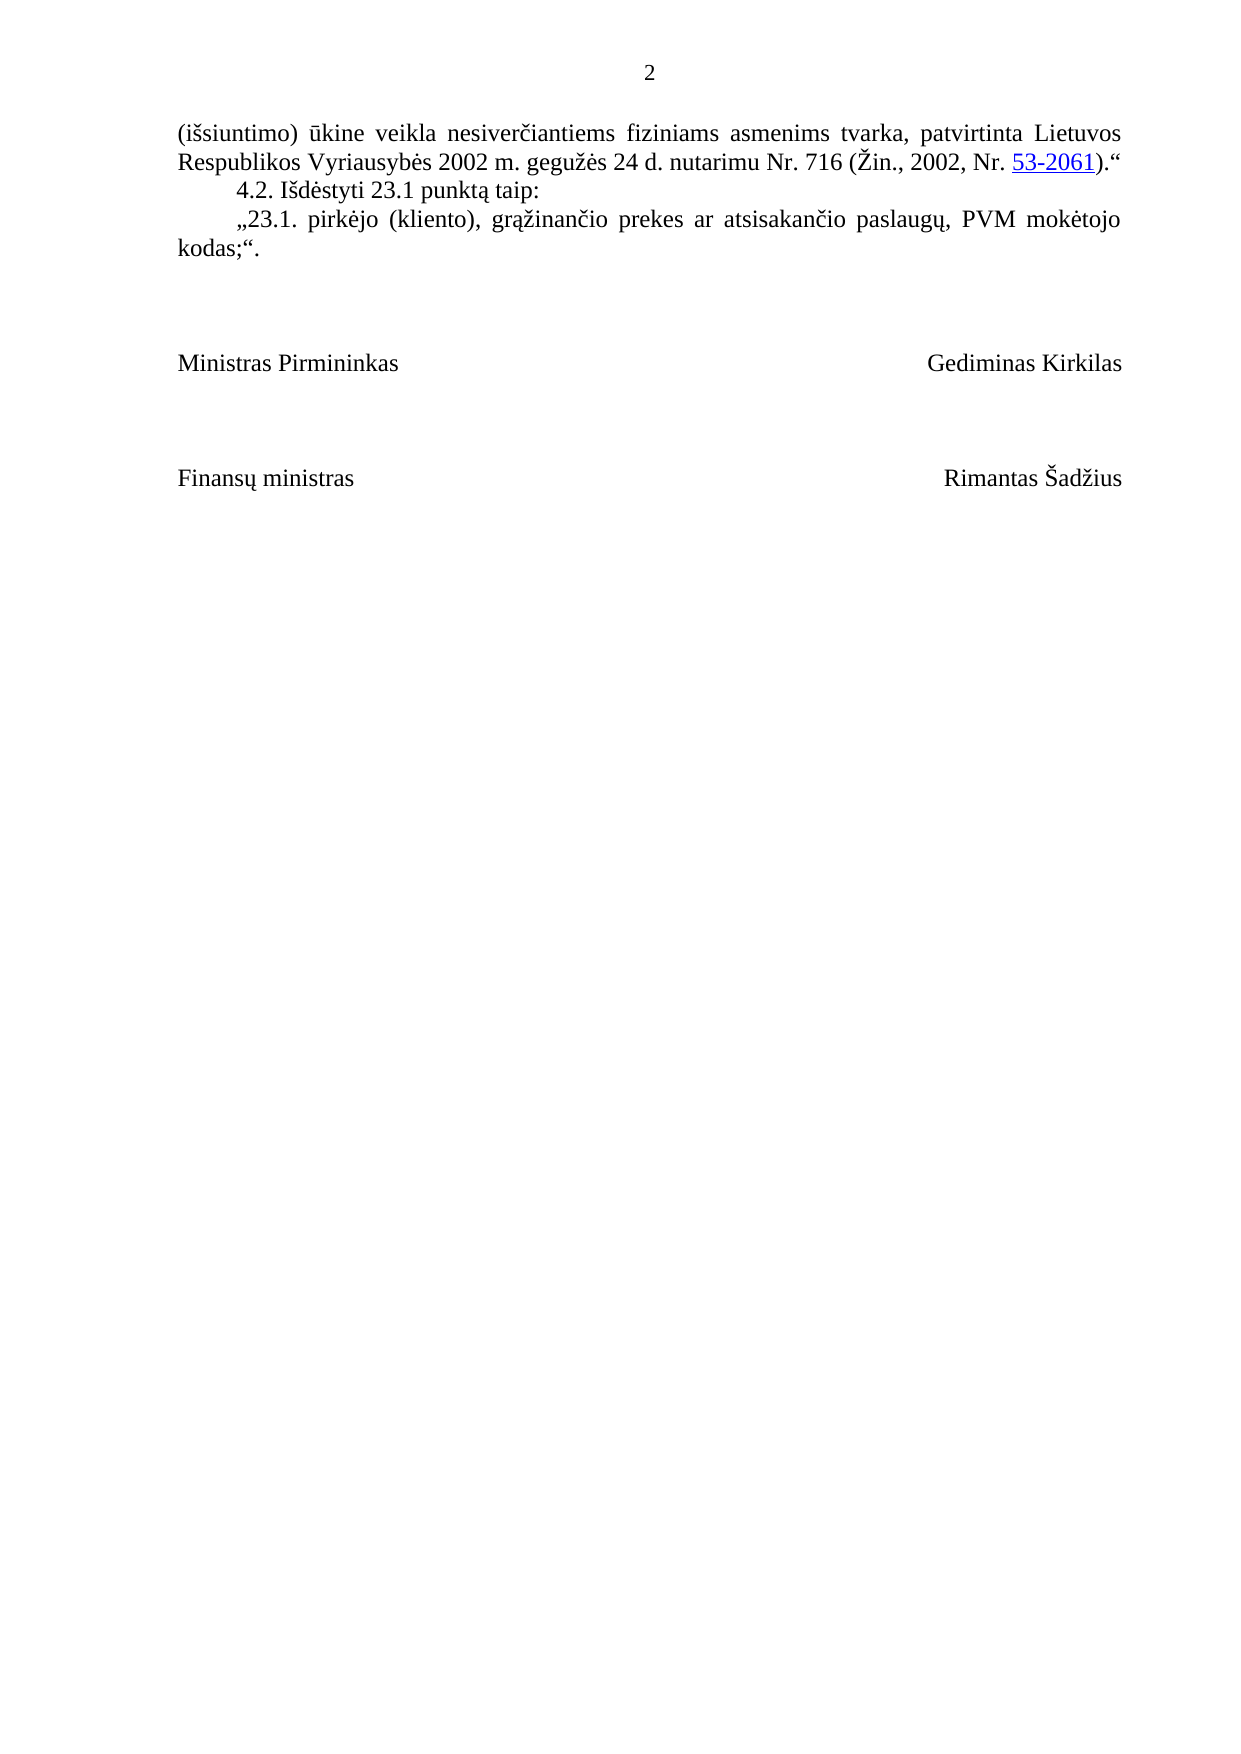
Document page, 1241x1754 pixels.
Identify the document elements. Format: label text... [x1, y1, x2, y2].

text 4.2. Išdėstyti 23.1 punktą taip: [177, 176, 1122, 204]
text Ministras Pirmininkas Gediminas Kirkilas [177, 348, 1122, 377]
text „23.1. pirkėjo (kliento), grąžinančio prekes ar atsisakančio paslaugų, PVM mokėtojo kodas;“. [177, 204, 1122, 262]
text (išsiuntimo) ūkine veikla nesiverčiantiems fiziniams asmenims tvarka, patvirtinta Lietuvos Respublikos Vyriausybės 2002 m. gegužės 24 d. nutarimu Nr. 716 (Žin., 2002, Nr. 53-2061).“ [177, 118, 1122, 176]
text Finansų ministras Rimantas Šadžius [177, 463, 1122, 492]
